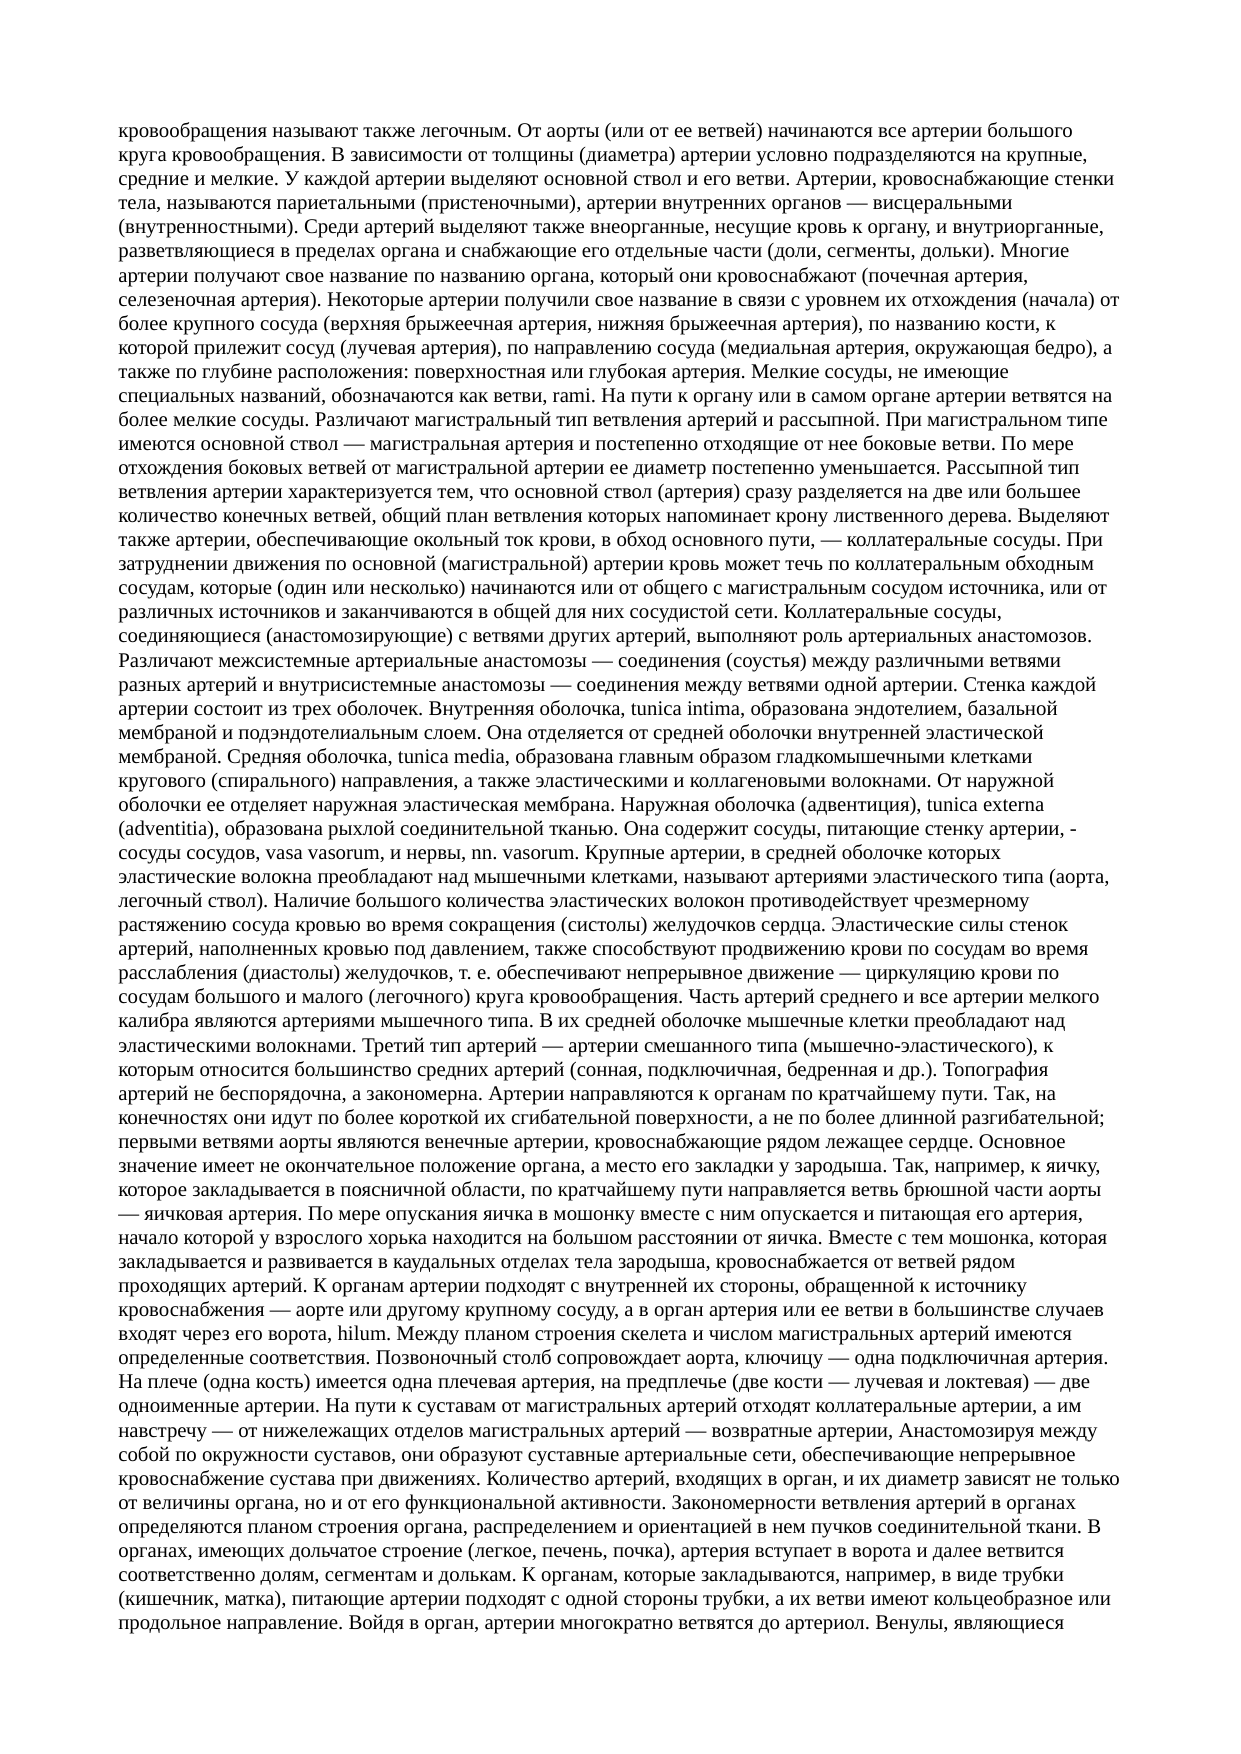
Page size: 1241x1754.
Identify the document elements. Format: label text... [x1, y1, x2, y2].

text кровообращения называют также легочным. От аорты (или от ее ветвей) начинаются все артерии большого круга кровообращения. В зависимости от толщины (диаметра) артерии условно подразделяются на крупные, средние и мелкие. У каждой артерии выделяют основной ствол и его ветви. Артерии, кровоснабжающие стенки тела, называются париетальными (пристеночными), артерии внутренних органов — висцеральными (внутренностными). Среди артерий выделяют также внеорганные, несущие кровь к органу, и внутриорганные, разветвляющиеся в пределах органа и снабжающие его отдельные части (доли, сегменты, дольки). Многие артерии получают свое название по названию органа, который они кровоснабжают (почечная артерия, селезеночная артерия). Некоторые артерии получили свое название в связи с уровнем их отхождения (начала) от более крупного сосуда (верхняя брыжеечная артерия, нижняя брыжеечная артерия), по названию кости, к которой прилежит сосуд (лучевая артерия), по направлению сосуда (медиальная артерия, окружающая бедро), а также по глубине расположения: поверхностная или глубокая артерия. Мелкие сосуды, не имеющие специальных названий, обозначаются как ветви, rami. На пути к органу или в самом органе артерии ветвятся на более мелкие сосуды. Различают магистральный тип ветвления артерий и рассыпной. При магистральном типе имеются основной ствол — магистральная артерия и постепенно отходящие от нее боковые ветви. По мере отхождения боковых ветвей от магистральной артерии ее диаметр постепенно уменьшается. Рассыпной тип ветвления артерии характеризуется тем, что основной ствол (артерия) сразу разделяется на две или большее количество конечных ветвей, общий план ветвления которых напоминает крону лиственного дерева. Выделяют также артерии, обеспечивающие окольный ток крови, в обход основного пути, — коллатеральные сосуды. При затруднении движения по основной (магистральной) артерии кровь может течь по коллатеральным обходным сосудам, которые (один или несколько) начинаются или от общего с магистральным сосудом источника, или от различных источников и заканчиваются в общей для них сосудистой сети. Коллатеральные сосуды, соединяющиеся (анастомозирующие) с ветвями других артерий, выполняют роль артериальных анастомозов. Различают межсистемные артериальные анастомозы — соединения (соустья) между различными ветвями разных артерий и внутрисистемные анастомозы — соединения между ветвями одной артерии. Стенка каждой артерии состоит из трех оболочек. Внутренняя оболочка, tunica intima, образована эндотелием, базальной мембраной и подэндотелиальным слоем. Она отделяется от средней оболочки внутренней эластической мембраной. Средняя оболочка, tunica media, образована главным образом гладкомышечными клетками кругового (спирального) направления, а также эластическими и коллагеновыми волокнами. От наружной оболочки ее отделяет наружная эластическая мембрана. Наружная оболочка (адвентиция), tunica externa (adventitia), образована рыхлой соединительной тканью. Она содержит сосуды, питающие стенку артерии, - сосуды сосудов, vasa vasorum, и нервы, nn. vasorum. Крупные артерии, в средней оболочке которых эластические волокна преобладают над мышечными клетками, называют артериями эластического типа (аорта, легочный ствол). Наличие большого количества эластических волокон противодействует чрезмерному растяжению сосуда кровью во время сокращения (систолы) желудочков сердца. Эластические силы стенок артерий, наполненных кровью под давлением, также способствуют продвижению крови по сосудам во время расслабления (диастолы) желудочков, т. е. обеспечивают непрерывное движение — циркуляцию крови по сосудам большого и малого (легочного) круга кровообращения. Часть артерий среднего и все артерии мелкого калибра являются артериями мышечного типа. В их средней оболочке мышечные клетки преобладают над эластическими волокнами. Третий тип артерий — артерии смешанного типа (мышечно-эластического), к которым относится большинство средних артерий (сонная, подключичная, бедренная и др.). Топография артерий не беспорядочна, а закономерна. Артерии направляются к органам по кратчайшему пути. Так, на конечностях они идут по более короткой их сгибательной поверхности, а не по более длинной разгибательной; первыми ветвями аорты являются венечные артерии, кровоснабжающие рядом лежащее сердце. Основное значение имеет не окончательное положение органа, а место его закладки у зародыша. Так, например, к яичку, которое закладывается в поясничной области, по кратчайшему пути направляется ветвь брюшной части аорты — яичковая артерия. По мере опускания яичка в мошонку вместе с ним опускается и питающая его артерия, начало которой у взрослого хорька находится на большом расстоянии от яичка. Вместе с тем мошонка, которая закладывается и развивается в каудальных отделах тела зародыша, кровоснабжается от ветвей рядом проходящих артерий. К органам артерии подходят с внутренней их стороны, обращенной к источнику кровоснабжения — аорте или другому крупному сосуду, а в орган артерия или ее ветви в большинстве случаев входят через его ворота, hilum. Между планом строения скелета и числом магистральных артерий имеются определенные соответствия. Позвоночный столб сопровождает аорта, ключицу — одна подключичная артерия. На плече (одна кость) имеется одна плечевая артерия, на предплечье (две кости — лучевая и локтевая) — две одноименные артерии. На пути к суставам от магистральных артерий отходят коллатеральные артерии, а им навстречу — от нижележащих отделов магистральных артерий — возвратные артерии, Анастомозируя между собой по окружности суставов, они образуют суставные артериальные сети, обеспечивающие непрерывное кровоснабжение сустава при движениях. Количество артерий, входящих в орган, и их диаметр зависят не только от величины органа, но и от его функциональной активности. Закономерности ветвления артерий в органах определяются планом строения органа, распределением и ориентацией в нем пучков соединительной ткани. В органах, имеющих дольчатое строение (легкое, печень, почка), артерия вступает в ворота и далее ветвится соответственно долям, сегментам и долькам. К органам, которые закладываются, например, в виде трубки (кишечник, матка), питающие артерии подходят с одной стороны трубки, а их ветви имеют кольцеобразное или продольное направление. Войдя в орган, артерии многократно ветвятся до артериол. Венулы, являющиеся [118, 118, 1122, 1634]
